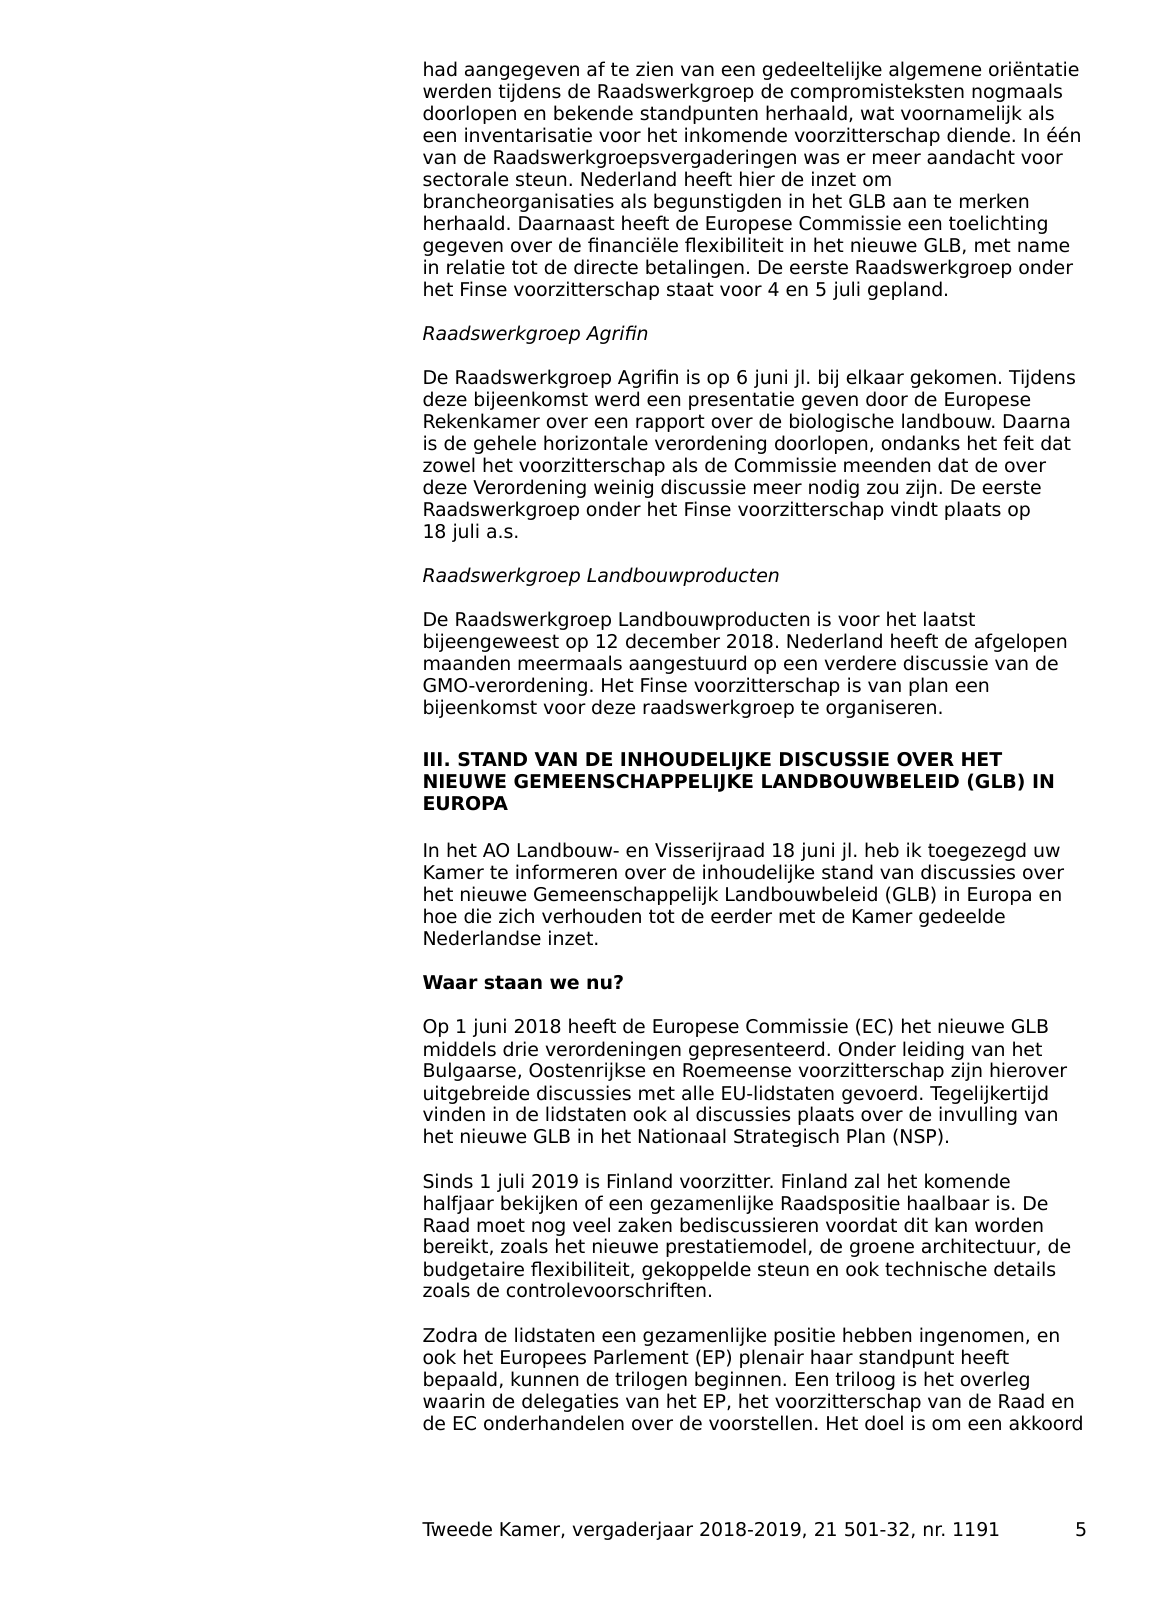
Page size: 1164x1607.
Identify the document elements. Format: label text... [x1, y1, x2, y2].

text De Raadswerkgroep Landbouwproducten is voor het laatst bijeengeweest op 12 december 2018. Nederland heeft de afgelopen maanden meermaals aangestuurd op een verdere discussie van de GMO-verordening. Het Finse voorzitterschap is van plan een bijeenkomst voor deze raadswerkgroep te organiseren. [422, 609, 1087, 719]
text Zodra de lidstaten een gezamenlijke positie hebben ingenomen, en ook het Europees Parlement (EP) plenair haar standpunt heeft bepaald, kunnen de trilogen beginnen. Een triloog is het overleg waarin de delegaties van het EP, het voorzitterschap van de Raad en de EC onderhandelen over de voorstellen. Het doel is om een akkoord [422, 1324, 1087, 1434]
text Sinds 1 juli 2019 is Finland voorzitter. Finland zal het komende halfjaar bekijken of een gezamenlijke Raadspositie haalbaar is. De Raad moet nog veel zaken bediscussieren voordat dit kan worden bereikt, zoals het nieuwe prestatiemodel, de groene architectuur, de budgetaire flexibiliteit, gekoppelde steun en ook technische details zoals de controlevoorschriften. [422, 1171, 1087, 1302]
subtitle III. STAND VAN DE INHOUDELIJKE DISCUSSIE OVER HET NIEUWE GEMEENSCHAPPELIJKE LANDBOUWBELEID (GLB) IN EUROPA [422, 749, 1087, 815]
text In het AO Landbouw- en Visserijraad 18 juni jl. heb ik toegezegd uw Kamer te informeren over de inhoudelijke stand van discussies over het nieuwe Gemeenschappelijk Landbouwbeleid (GLB) in Europa en hoe die zich verhouden tot de eerder met de Kamer gedeelde Nederlandse inzet. [422, 840, 1087, 950]
subtitle Raadswerkgroep Agrifin [422, 323, 1087, 345]
text De Raadswerkgroep Agrifin is op 6 juni jl. bij elkaar gekomen. Tijdens deze bijeenkomst werd een presentatie geven door de Europese Rekenkamer over een rapport over de biologische landbouw. Daarna is de gehele horizontale verordening doorlopen, ondanks het feit dat zowel het voorzitterschap als de Commissie meenden dat de over deze Verordening weinig discussie meer nodig zou zijn. De eerste Raadswerkgroep onder het Finse voorzitterschap vindt plaats op 18 juli a.s. [422, 367, 1087, 543]
text had aangegeven af te zien van een gedeeltelijke algemene oriëntatie werden tijdens de Raadswerkgroep de compromisteksten nogmaals doorlopen en bekende standpunten herhaald, wat voornamelijk als een inventarisatie voor het inkomende voorzitterschap diende. In één van de Raadswerkgroepsvergaderingen was er meer aandacht voor sectorale steun. Nederland heeft hier de inzet om brancheorganisaties als begunstigden in het GLB aan te merken herhaald. Daarnaast heeft de Europese Commissie een toelichting gegeven over de financiële flexibiliteit in het nieuwe GLB, met name in relatie tot de directe betalingen. De eerste Raadswerkgroep onder het Finse voorzitterschap staat voor 4 en 5 juli gepland. [422, 59, 1087, 301]
subtitle Raadswerkgroep Landbouwproducten [422, 565, 1087, 587]
text Op 1 juni 2018 heeft de Europese Commissie (EC) het nieuwe GLB middels drie verordeningen gepresenteerd. Onder leiding van het Bulgaarse, Oostenrijkse en Roemeense voorzitterschap zijn hierover uitgebreide discussies met alle EU-lidstaten gevoerd. Tegelijkertijd vinden in de lidstaten ook al discussies plaats over de invulling van het nieuwe GLB in het Nationaal Strategisch Plan (NSP). [422, 1016, 1087, 1148]
subtitle Waar staan we nu? [422, 972, 1087, 994]
